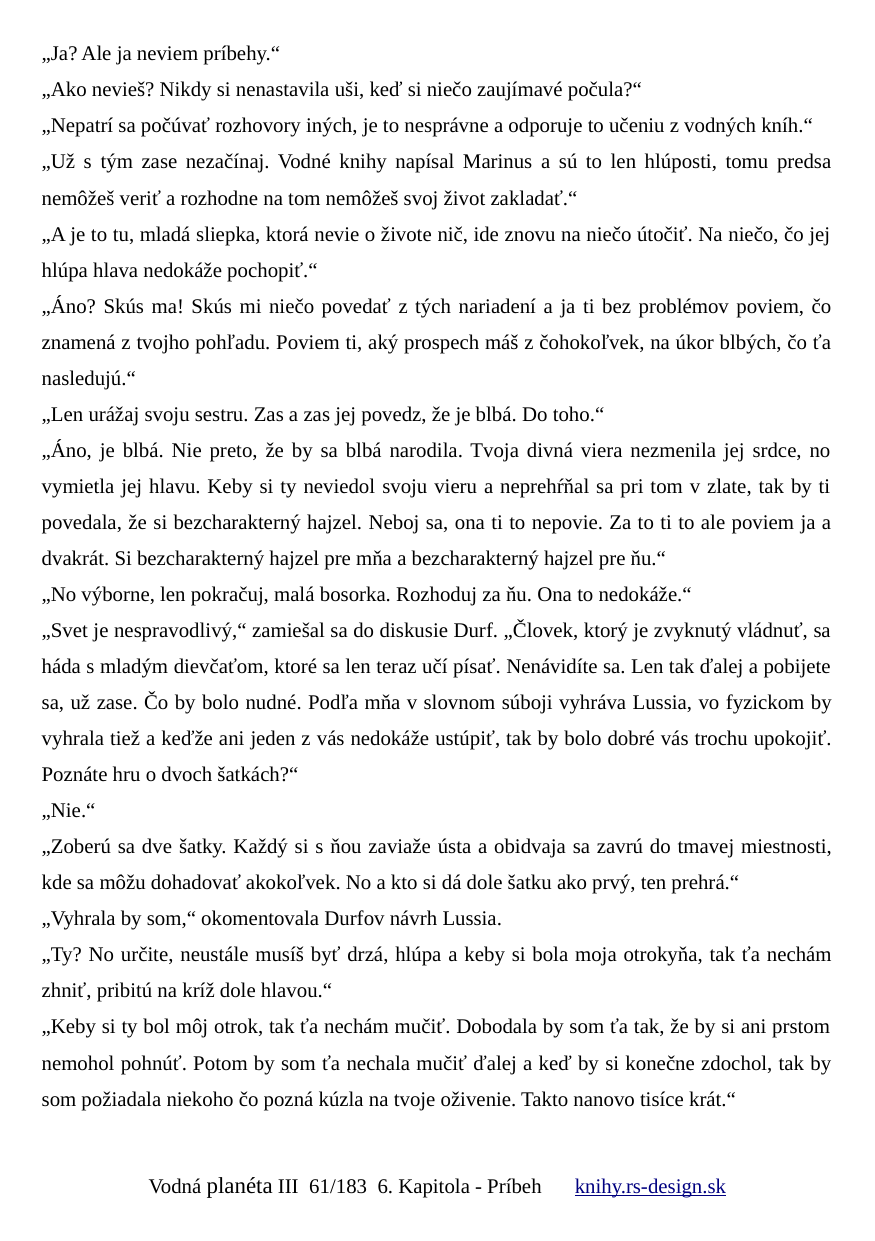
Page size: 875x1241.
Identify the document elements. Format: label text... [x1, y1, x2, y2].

text „Nepatrí sa počúvať rozhovory iných, je to nesprávne a odporuje to učeniu z vodných kníh.“ [41, 113, 833, 137]
text „Svet je nespravodlivý,“ zamiešal sa do diskusie Durf. „Človek, ktorý je zvyknutý vládnuť, sa háda s mladým dievčaťom, ktoré sa len teraz učí písať. Nenávidíte sa. Len tak ďalej a pobijete sa, už zase. Čo by bolo nudné. Podľa mňa v slovnom súboji vyhráva Lussia, vo fyzickom by vyhrala tiež a keďže ani jeden z vás nedokáže ustúpiť, tak by bolo dobré vás trochu upokojiť. Poznáte hru o dvoch šatkách?“ [41, 618, 833, 786]
text „Ty? No určite, neustále musíš byť drzá, hlúpa a keby si bola moja otrokyňa, tak ťa nechám zhniť, pribitú na kríž dole hlavou.“ [41, 942, 833, 1002]
text „Áno? Skús ma! Skús mi niečo povedať z tých nariadení a ja ti bez problémov poviem, čo znamená z tvojho pohľadu. Poviem ti, aký prospech máš z čohokoľvek, na úkor blbých, čo ťa nasledujú.“ [41, 294, 833, 390]
text „Ja? Ale ja neviem príbehy.“ [41, 41, 833, 65]
text „Už s tým zase nezačínaj. Vodné knihy napísal Marinus a sú to len hlúposti, tomu predsa nemôžeš veriť a rozhodne na tom nemôžeš svoj život zakladať.“ [41, 149, 833, 209]
text „Ako nevieš? Nikdy si nenastavila uši, keď si niečo zaujímavé počula?“ [41, 77, 833, 101]
text „Keby si ty bol môj otrok, tak ťa nechám mučiť. Dobodala by som ťa tak, že by si ani prstom nemohol pohnúť. Potom by som ťa nechala mučiť ďalej a keď by si konečne zdochol, tak by som požiadala niekoho čo pozná kúzla na tvoje oživenie. Takto nanovo tisíce krát.“ [41, 1014, 833, 1111]
text „Nie.“ [41, 798, 833, 822]
text „A je to tu, mladá sliepka, ktorá nevie o živote nič, ide znovu na niečo útočiť. Na niečo, čo jej hlúpa hlava nedokáže pochopiť.“ [41, 222, 833, 282]
text „Vyhrala by som,“ okomentovala Durfov návrh Lussia. [41, 906, 833, 930]
text „Áno, je blbá. Nie preto, že by sa blbá narodila. Tvoja divná viera nezmenila jej srdce, no vymietla jej hlavu. Keby si ty neviedol svoju vieru a neprehŕňal sa pri tom v zlate, tak by ti povedala, že si bezcharakterný hajzel. Neboj sa, ona ti to nepovie. Za to ti to ale poviem ja a dvakrát. Si bezcharakterný hajzel pre mňa a bezcharakterný hajzel pre ňu.“ [41, 438, 833, 570]
text „Len urážaj svoju sestru. Zas a zas jej povedz, že je blbá. Do toho.“ [41, 402, 833, 426]
text „Zoberú sa dve šatky. Každý si s ňou zaviaže ústa a obidvaja sa zavrú do tmavej miestnosti, kde sa môžu dohadovať akokoľvek. No a kto si dá dole šatku ako prvý, ten prehrá.“ [41, 834, 833, 894]
text „No výborne, len pokračuj, malá bosorka. Rozhoduj za ňu. Ona to nedokáže.“ [41, 582, 833, 606]
